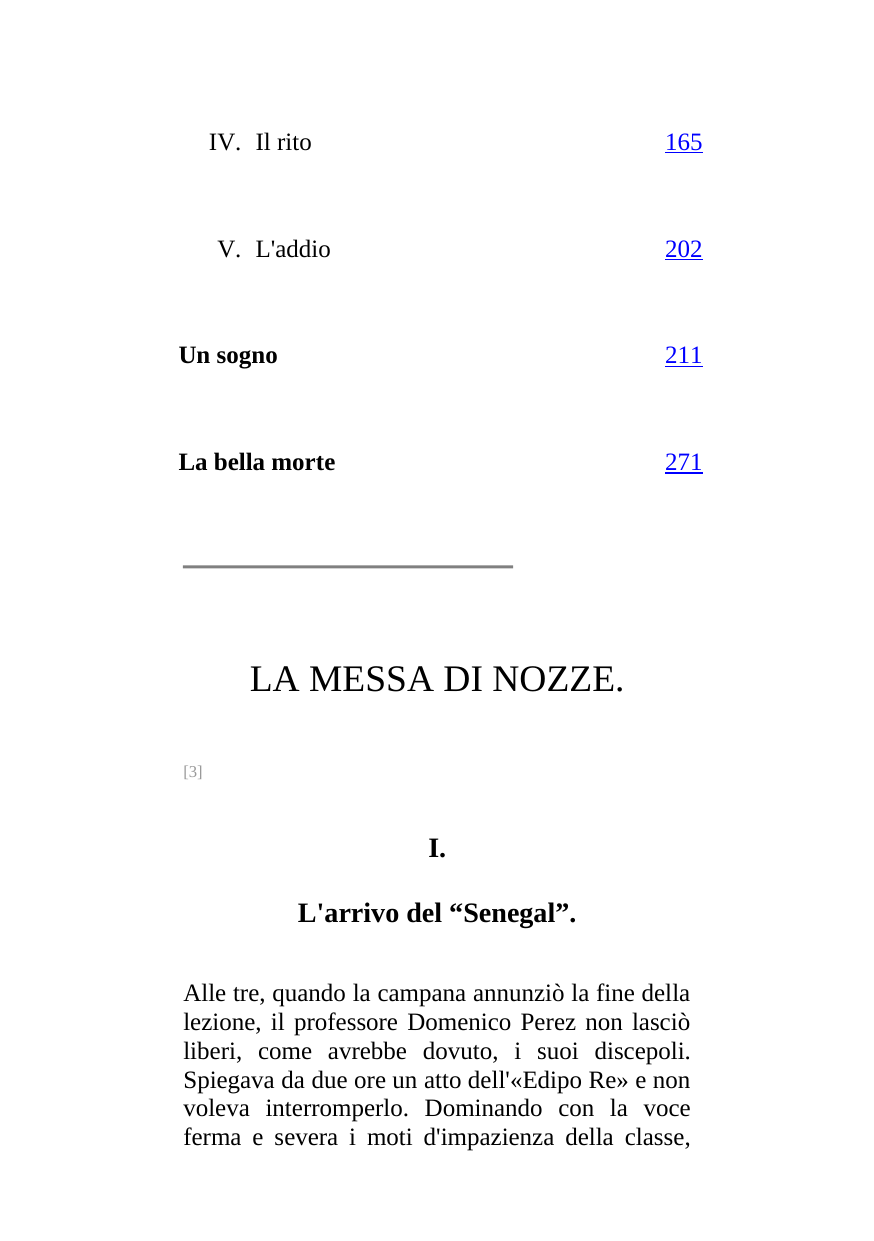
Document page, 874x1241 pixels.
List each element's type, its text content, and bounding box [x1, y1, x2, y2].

subtitle I. L'arrivo del “Senegal”. [183, 831, 691, 928]
table_cell Un sogno [177, 302, 558, 408]
table_cell La bella morte [177, 409, 558, 515]
text [3] [202, 762, 691, 781]
subtitle LA MESSA DI NOZZE. [183, 657, 691, 700]
table_cell 165 [558, 88, 715, 195]
table_cell L'addio [254, 195, 558, 302]
table_cell Il rito [254, 88, 558, 195]
text Alle tre, quando la campana annunziò la fine della lezione, il professore Domenico Perez non lasciò liberi, come avrebbe dovuto, i suoi discepoli. Spiegava da due ore un atto dell'«Edipo Re» e non voleva interromperlo. Dominando con la voce ferma e severa i moti d'impazienza della classe, [183, 978, 691, 1151]
table_cell 211 [558, 302, 715, 408]
table_cell 202 [558, 195, 715, 302]
table_cell V. [177, 195, 254, 302]
table_cell IV. [177, 88, 254, 195]
table_cell 271 [558, 409, 715, 515]
